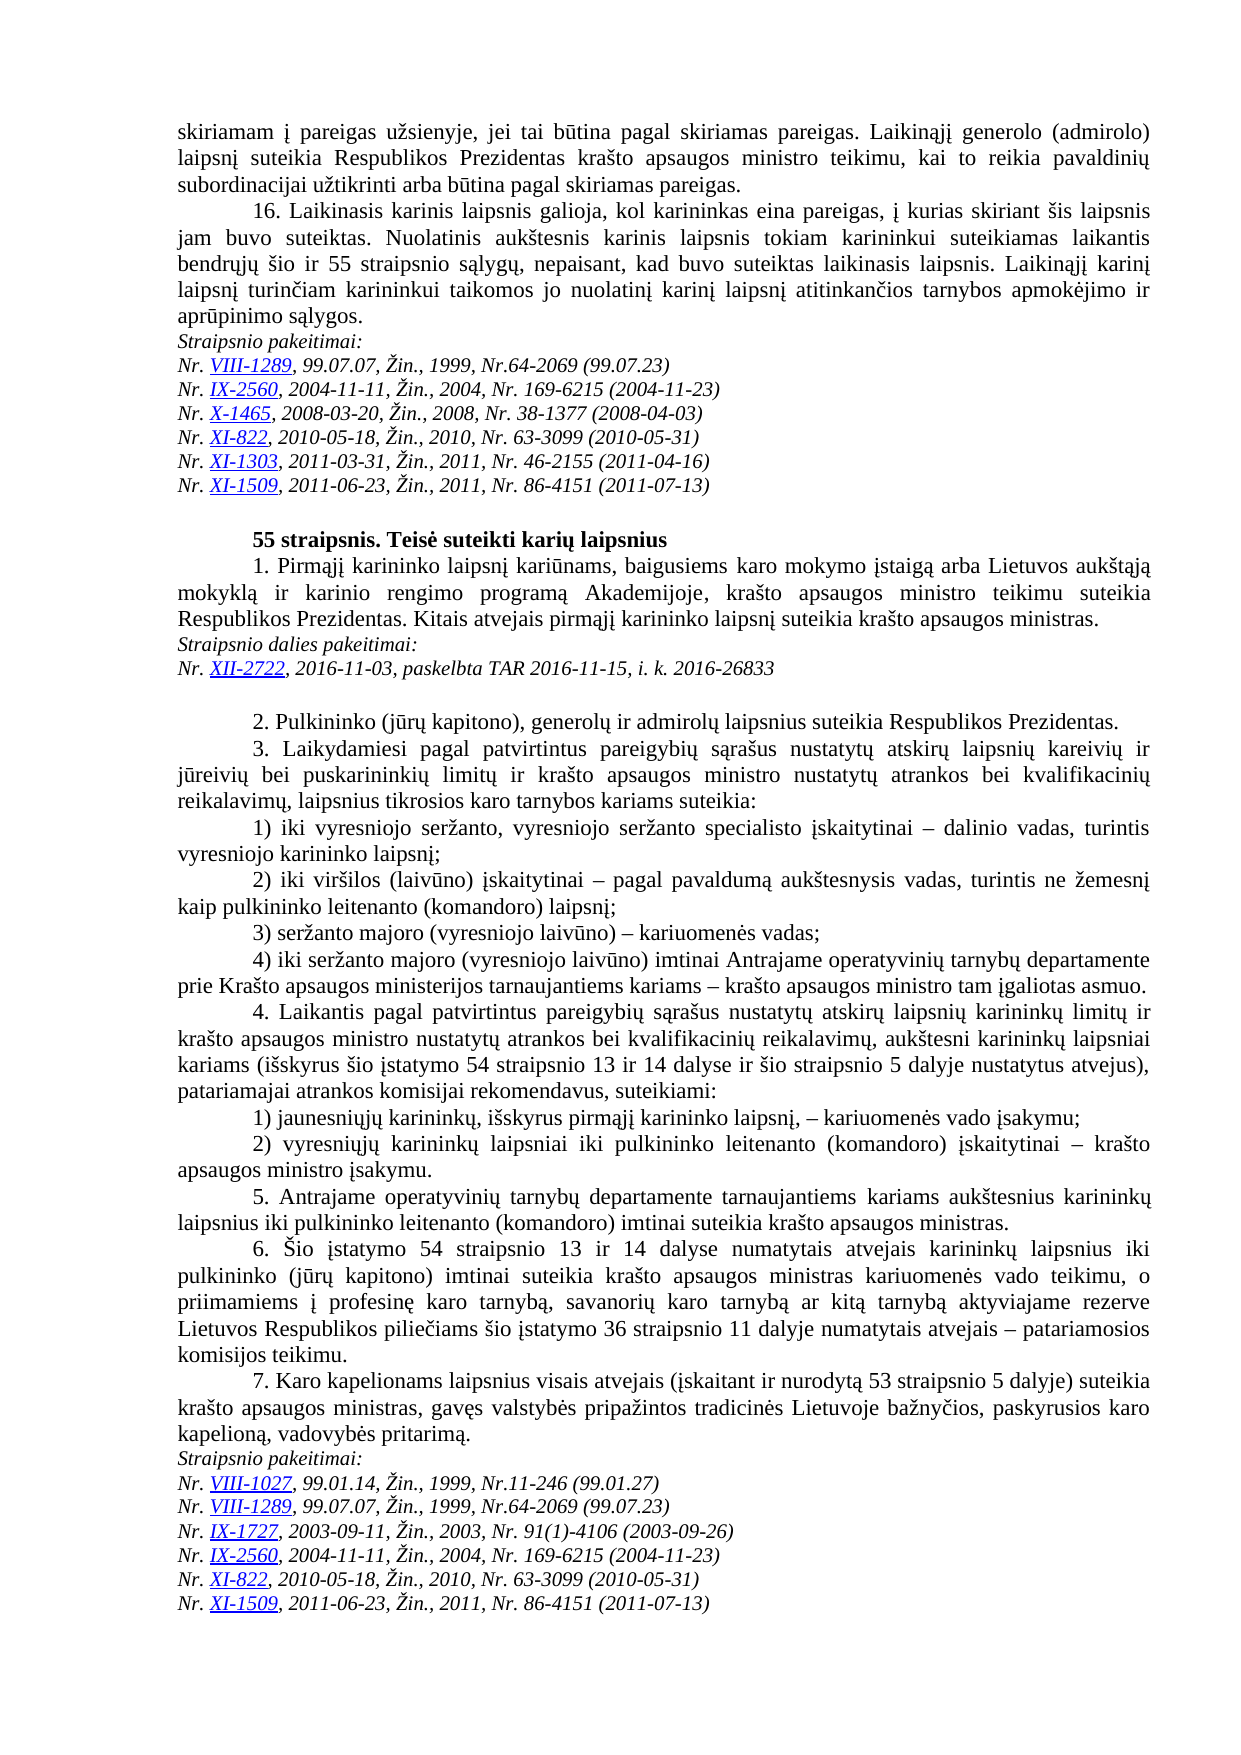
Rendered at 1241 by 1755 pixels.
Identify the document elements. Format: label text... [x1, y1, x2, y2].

text 2) vyresniųjų karininkų laipsniai iki pulkininko leitenanto (komandoro) įskaitytinai – krašto apsaugos ministro įsakymu. [177, 1130, 1152, 1183]
text 6. Šio įstatymo 54 straipsnio 13 ir 14 dalyse numatytais atvejais karininkų laipsnius iki pulkininko (jūrų kapitono) imtinai suteikia krašto apsaugos ministras kariuomenės vado teikimu, o priimamiems į profesinę karo tarnybą, savanorių karo tarnybą ar kitą tarnybą aktyviajame rezerve Lietuvos Respublikos piliečiams šio įstatymo 36 straipsnio 11 dalyje numatytais atvejais – patariamosios komisijos teikimu. [177, 1236, 1152, 1367]
text 7. Karo kapelionams laipsnius visais atvejais (įskaitant ir nurodytą 53 straipsnio 5 dalyje) suteikia krašto apsaugos ministras, gavęs valstybės pripažintos tradicinės Lietuvoje bažnyčios, paskyrusios karo kapelioną, vadovybės pritarimą. [177, 1367, 1152, 1446]
text 16. Laikinasis karinis laipsnis galioja, kol karininkas eina pareigas, į kurias skiriant šis laipsnis jam buvo suteiktas. Nuolatinis aukštesnis karinis laipsnis tokiam karininkui suteikiamas laikantis bendrųjų šio ir 55 straipsnio sąlygų, nepaisant, kad buvo suteiktas laikinasis laipsnis. Laikinąjį karinį laipsnį turinčiam karininkui taikomos jo nuolatinį karinį laipsnį atitinkančios tarnybos apmokėjimo ir aprūpinimo sąlygos. [177, 197, 1152, 329]
text Straipsnio pakeitimai: [177, 329, 1152, 353]
text Nr. XI-1509, 2011-06-23, Žin., 2011, Nr. 86-4151 (2011-07-13) [177, 473, 1152, 497]
text Nr. XI-1509, 2011-06-23, Žin., 2011, Nr. 86-4151 (2011-07-13) [177, 1591, 1152, 1615]
text 3. Laikydamiesi pagal patvirtintus pareigybių sąrašus nustatytų atskirų laipsnių kareivių ir jūreivių bei puskarininkių limitų ir krašto apsaugos ministro nustatytų atrankos bei kvalifikacinių reikalavimų, laipsnius tikrosios karo tarnybos kariams suteikia: [177, 735, 1152, 814]
text Nr. XI-822, 2010-05-18, Žin., 2010, Nr. 63-3099 (2010-05-31) [177, 1567, 1152, 1591]
text 3) seržanto majoro (vyresniojo laivūno) – kariuomenės vadas; [177, 919, 1152, 946]
text Nr. VIII-1289, 99.07.07, Žin., 1999, Nr.64-2069 (99.07.23) [177, 1494, 1152, 1518]
text Nr. IX-2560, 2004-11-11, Žin., 2004, Nr. 169-6215 (2004-11-23) [177, 377, 1152, 401]
text Nr. XI-822, 2010-05-18, Žin., 2010, Nr. 63-3099 (2010-05-31) [177, 425, 1152, 449]
text Nr. X-1465, 2008-03-20, Žin., 2008, Nr. 38-1377 (2008-04-03) [177, 401, 1152, 425]
text Nr. XI-1303, 2011-03-31, Žin., 2011, Nr. 46-2155 (2011-04-16) [177, 449, 1152, 473]
text 5. Antrajame operatyvinių tarnybų departamente tarnaujantiems kariams aukštesnius karininkų laipsnius iki pulkininko leitenanto (komandoro) imtinai suteikia krašto apsaugos ministras. [177, 1183, 1152, 1236]
text 4) iki seržanto majoro (vyresniojo laivūno) imtinai Antrajame operatyvinių tarnybų departamente prie Krašto apsaugos ministerijos tarnaujantiems kariams – krašto apsaugos ministro tam įgaliotas asmuo. [177, 946, 1152, 998]
text Nr. VIII-1289, 99.07.07, Žin., 1999, Nr.64-2069 (99.07.23) [177, 353, 1152, 377]
text 2. Pulkininko (jūrų kapitono), generolų ir admirolų laipsnius suteikia Respublikos Prezidentas. [177, 708, 1152, 735]
text 1) jaunesniųjų karininkų, išskyrus pirmąjį karininko laipsnį, – kariuomenės vado įsakymu; [177, 1104, 1152, 1130]
text 4. Laikantis pagal patvirtintus pareigybių sąrašus nustatytų atskirų laipsnių karininkų limitų ir krašto apsaugos ministro nustatytų atrankos bei kvalifikacinių reikalavimų, aukštesni karininkų laipsniai kariams (išskyrus šio įstatymo 54 straipsnio 13 ir 14 dalyse ir šio straipsnio 5 dalyje nustatytus atvejus), patariamajai atrankos komisijai rekomendavus, suteikiami: [177, 998, 1152, 1104]
text 1. Pirmąjį karininko laipsnį kariūnams, baigusiems karo mokymo įstaigą arba Lietuvos aukštąją mokyklą ir karinio rengimo programą Akademijoje, krašto apsaugos ministro teikimu suteikia Respublikos Prezidentas. Kitais atvejais pirmąjį karininko laipsnį suteikia krašto apsaugos ministras. [177, 552, 1152, 632]
text Nr. VIII-1027, 99.01.14, Žin., 1999, Nr.11-246 (99.01.27) [177, 1470, 1152, 1494]
text Nr. IX-1727, 2003-09-11, Žin., 2003, Nr. 91(1)-4106 (2003-09-26) [177, 1518, 1152, 1543]
text Straipsnio pakeitimai: [177, 1446, 1152, 1470]
text skiriamam į pareigas užsienyje, jei tai būtina pagal skiriamas pareigas. Laikinąjį generolo (admirolo) laipsnį suteikia Respublikos Prezidentas krašto apsaugos ministro teikimu, kai to reikia pavaldinių subordinacijai užtikrinti arba būtina pagal skiriamas pareigas. [177, 118, 1152, 197]
text 55 straipsnis. Teisė suteikti karių laipsnius [177, 526, 1152, 552]
text 1) iki vyresniojo seržanto, vyresniojo seržanto specialisto įskaitytinai – dalinio vadas, turintis vyresniojo karininko laipsnį; [177, 814, 1152, 867]
text Nr. XII-2722, 2016-11-03, paskelbta TAR 2016-11-15, i. k. 2016-26833 [177, 656, 1152, 680]
text Straipsnio dalies pakeitimai: [177, 632, 1152, 656]
text Nr. IX-2560, 2004-11-11, Žin., 2004, Nr. 169-6215 (2004-11-23) [177, 1543, 1152, 1567]
text 2) iki viršilos (laivūno) įskaitytinai – pagal pavaldumą aukštesnysis vadas, turintis ne žemesnį kaip pulkininko leitenanto (komandoro) laipsnį; [177, 867, 1152, 919]
